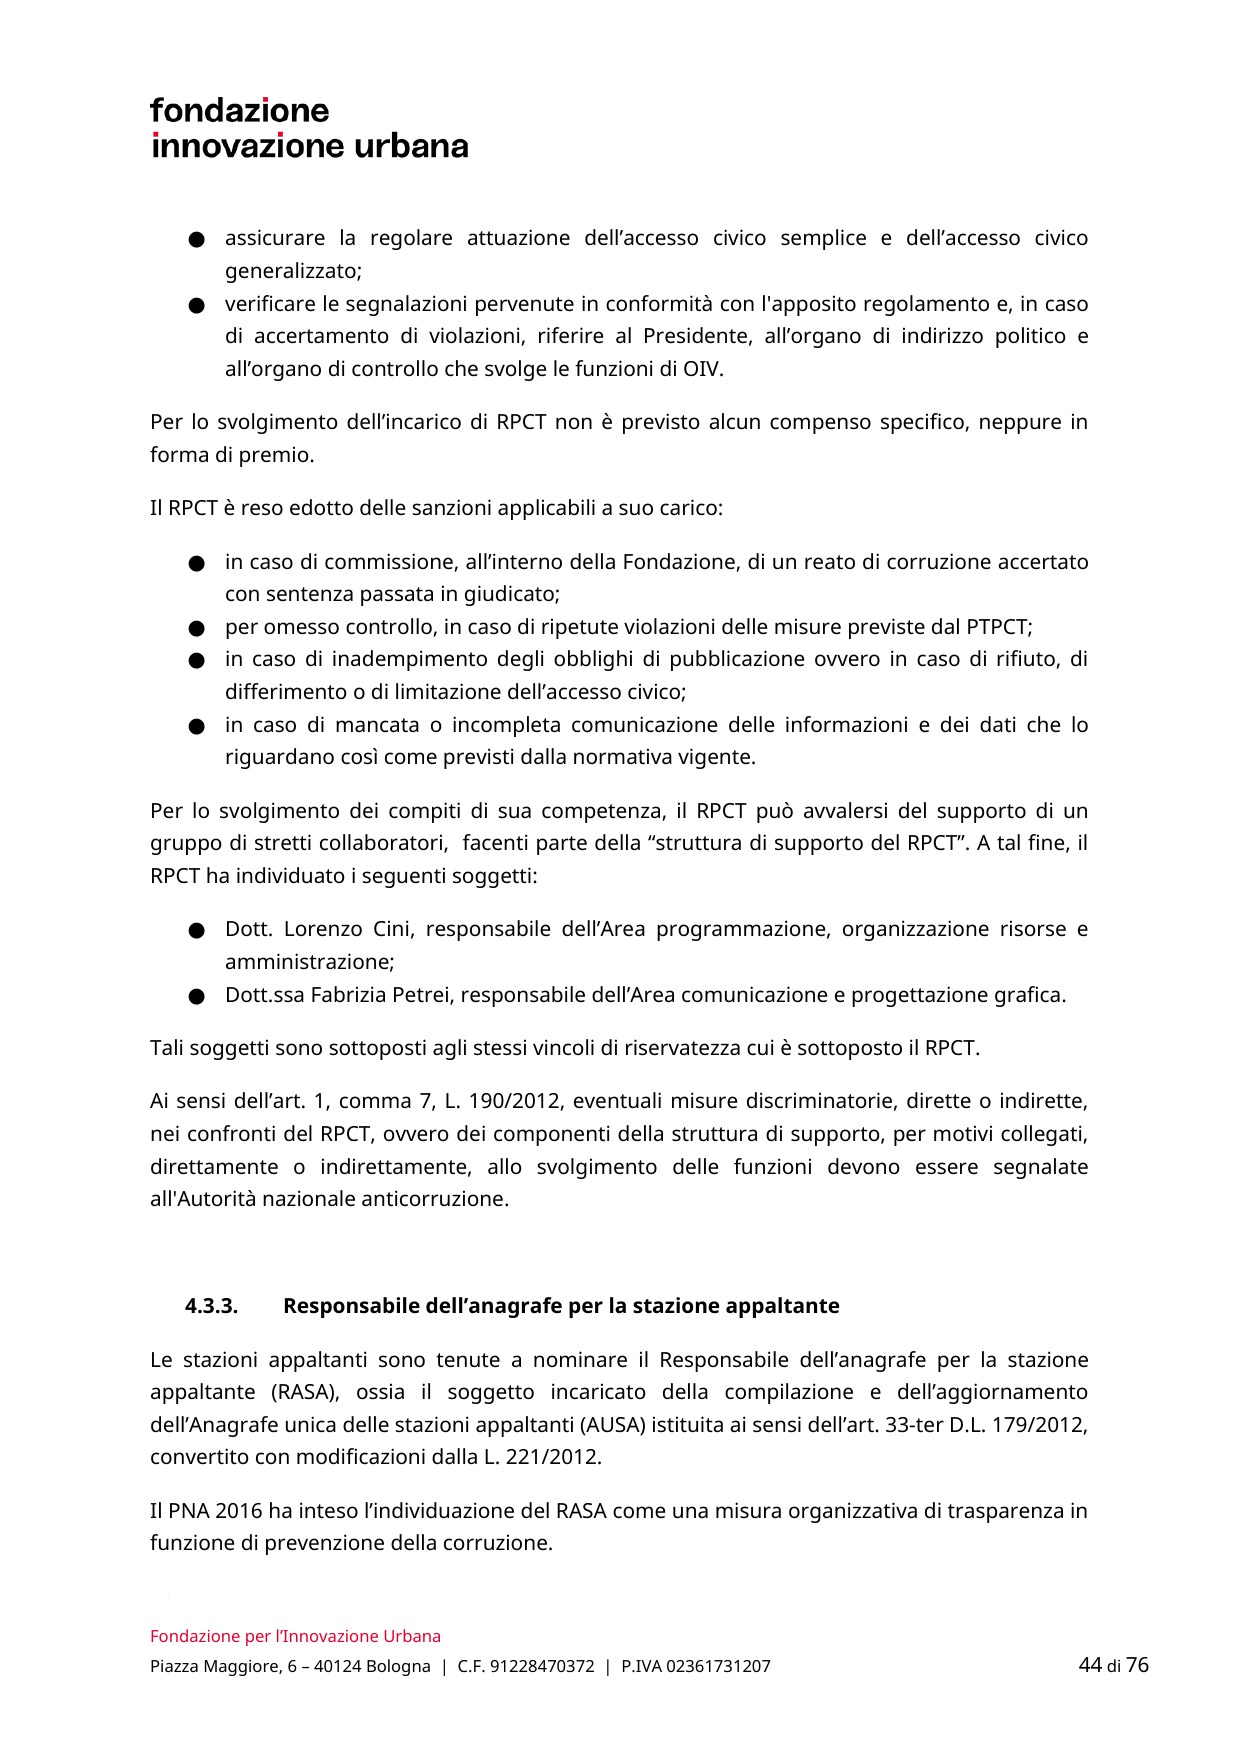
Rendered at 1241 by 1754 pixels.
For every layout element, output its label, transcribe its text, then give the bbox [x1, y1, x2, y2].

text Le stazioni appaltanti sono tenute a nominare il Responsabile dell’anagrafe per la stazione appaltante (RASA), ossia il soggetto incaricato della compilazione e dell’aggiornamento dell’Anagrafe unica delle stazioni appaltanti (AUSA) istituita ai sensi dell’art. 33-ter D.L. 179/2012, convertito con modificazioni dalla L. 221/2012. [150, 1345, 1090, 1471]
text Ai sensi dell’art. 1, comma 7, L. 190/2012, eventuali misure discriminatorie, dirette o indirette, nei confronti del RPCT, ovvero dei componenti della struttura di supporto, per motivi collegati, direttamente o indirettamente, allo svolgimento delle funzioni devono essere segnalate all'Autorità nazionale anticorruzione. [150, 1087, 1090, 1213]
list verificare le segnalazioni pervenute in conformità con l'apposito regolamento e, in caso di accertamento di violazioni, riferire al Presidente, all’organo di indirizzo politico e all’organo di controllo che svolge le funzioni di OIV. [187, 289, 1090, 382]
text Per lo svolgimento dell’incarico di RPCT non è previsto alcun compenso specifico, neppure in forma di premio. [150, 407, 1090, 468]
text Tali soggetti sono sottoposti agli stessi vincoli di riservatezza cui è sottoposto il RPCT. [150, 1033, 1090, 1062]
list in caso di inadempimento degli obblighi di pubblicazione ovvero in caso di rifiuto, di differimento o di limitazione dell’accesso civico; [187, 644, 1090, 706]
text Il PNA 2016 ha inteso l’individuazione del RASA come una misura organizzativa di trasparenza in funzione di prevenzione della corruzione. [150, 1496, 1090, 1557]
list in caso di commissione, all’interno della Fondazione, di un reato di corruzione accertato con sentenza passata in giudicato; [187, 547, 1090, 608]
list in caso di mancata o incompleta comunicazione delle informazioni e dei dati che lo riguardano così come previsti dalla normativa vigente. [187, 710, 1090, 771]
text Per lo svolgimento dei compiti di sua competenza, il RPCT può avvalersi del supporto di un gruppo di stretti collaboratori, facenti parte della “struttura di supporto del RPCT”. A tal fine, il RPCT ha individuato i seguenti soggetti: [150, 796, 1090, 889]
list per omesso controllo, in caso di ripetute violazioni delle misure previste dal PTPCT; [187, 612, 1090, 640]
picture [150, 75, 1083, 175]
list assicurare la regolare attuazione dell’accesso civico semplice e dell’accesso civico generalizzato; [187, 223, 1090, 284]
text Il RPCT è reso edotto delle sanzioni applicabili a suo carico: [150, 493, 1090, 522]
subtitle Responsabile dell’anagrafe per la stazione appaltante [238, 1291, 1090, 1320]
list Dott. Lorenzo Cini, responsabile dell’Area programmazione, organizzazione risorse e amministrazione; [187, 914, 1090, 976]
list Dott.ssa Fabrizia Petrei, responsabile dell’Area comunicazione e progettazione grafica. [187, 980, 1090, 1008]
